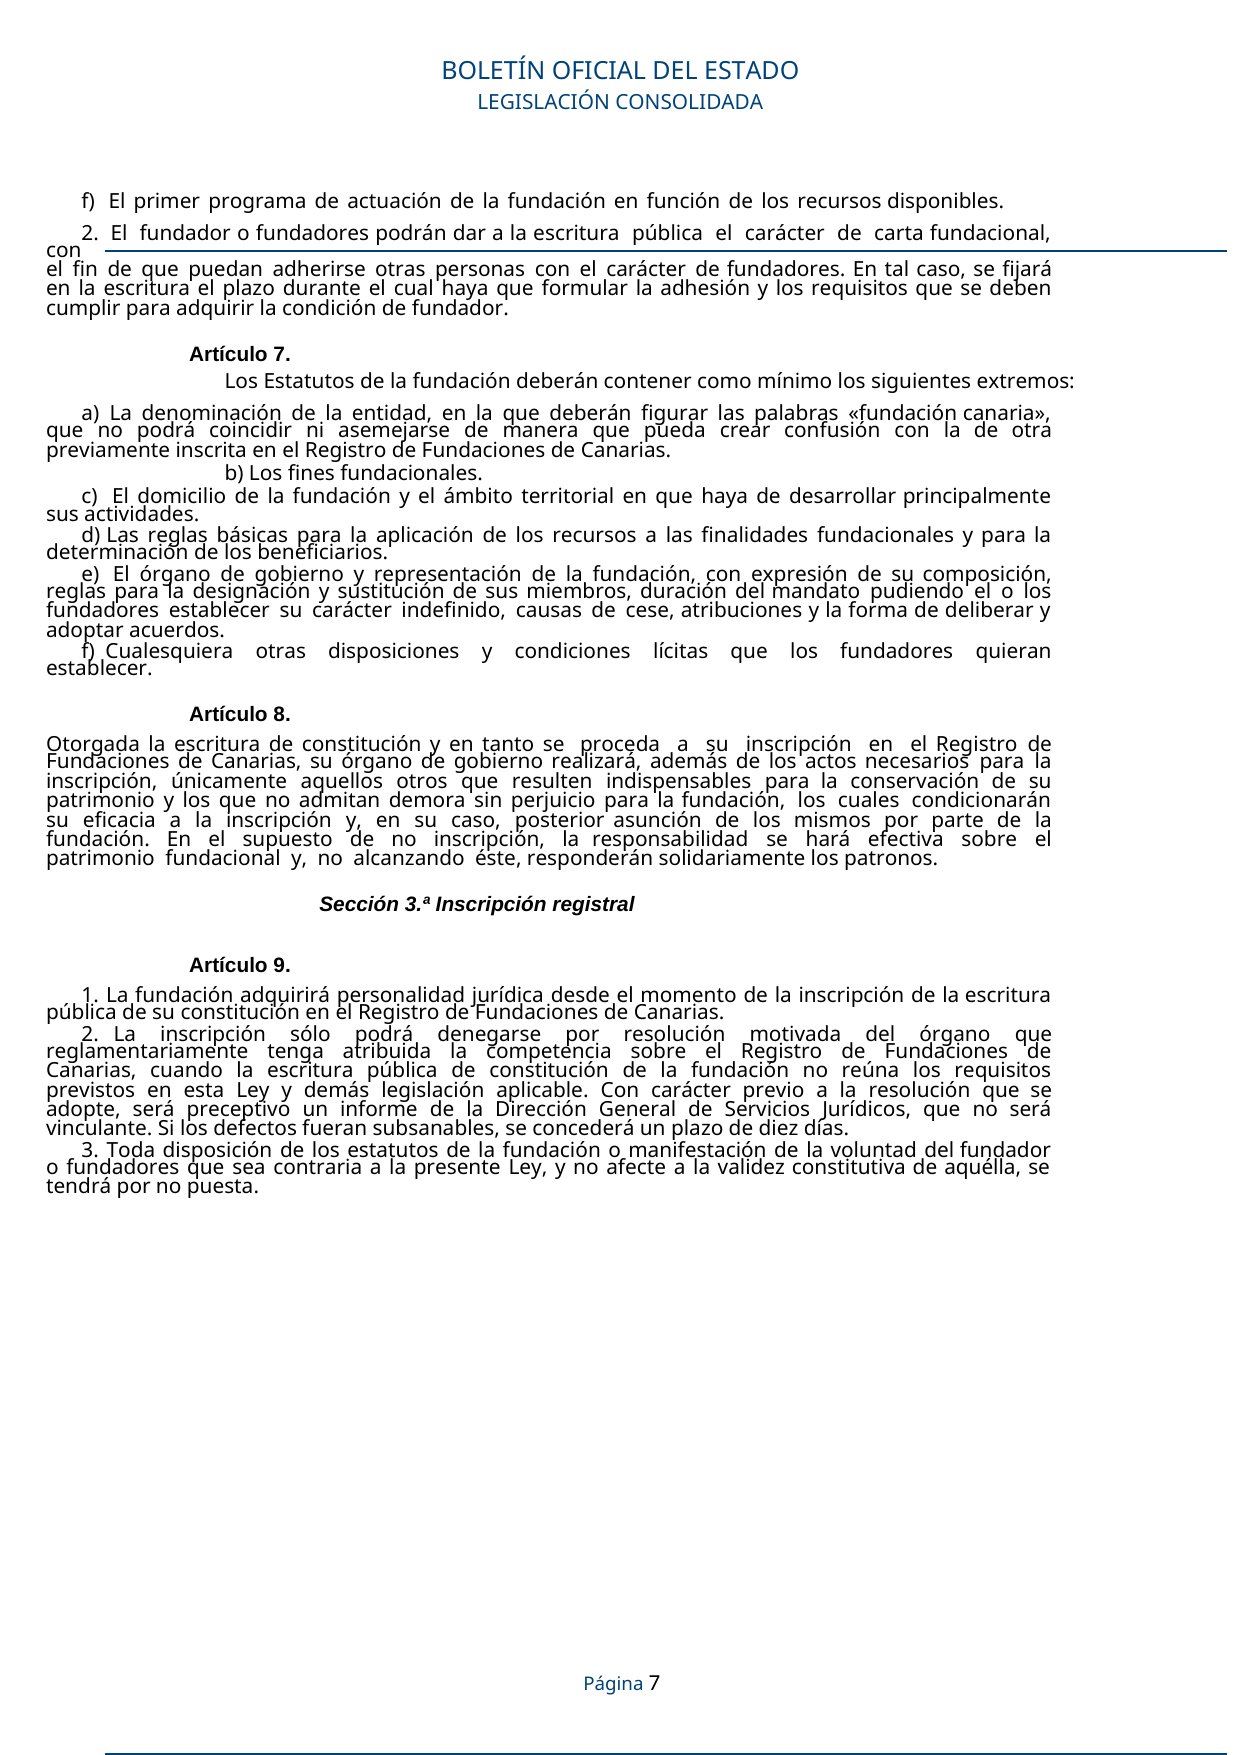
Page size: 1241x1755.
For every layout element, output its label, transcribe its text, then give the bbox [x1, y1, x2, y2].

subtitle Artículo 7. [189, 341, 1195, 365]
list Toda disposición de los estatutos de la fundación o manifestación de la voluntad del fundador o fundadores que sea contraria a la presente Ley, y no afecte a la validez constitutiva de aquélla, se tendrá por no puesta. [46, 1142, 1052, 1200]
list La denominación de la entidad, en la que deberán figurar las palabras «fundación canaria», que no podrá coincidir ni asemejarse de manera que pueda crear confusión con la de otra previamente inscrita en el Registro de Fundaciones de Canarias. [46, 405, 1052, 463]
subtitle Sección 3.ª Inscripción registral [46, 892, 1195, 916]
text Otorgada la escritura de constitución y en tanto se proceda a su inscripción en el Registro de Fundaciones de Canarias, su órgano de gobierno realizará, además de los actos necesarios para la inscripción, únicamente aquellos otros que resulten indispensables para la conservación de su patrimonio y los que no admitan demora sin perjuicio para la fundación, los cuales condicionarán su eficacia a la inscripción y, en su caso, posterior asunción de los mismos por parte de la fundación. En el supuesto de no inscripción, la responsabilidad se hará efectiva sobre el patrimonio fundacional y, no alcanzando éste, responderán solidariamente los patronos. [46, 736, 1052, 872]
list La fundación adquirirá personalidad jurídica desde el momento de la inscripción de la escritura pública de su constitución en el Registro de Fundaciones de Canarias. [46, 987, 1052, 1026]
list El primer programa de actuación de la fundación en función de los recursos disponibles. [46, 193, 1052, 212]
list La inscripción sólo podrá denegarse por resolución motivada del órgano que reglamentariamente tenga atribuida la competencia sobre el Registro de Fundaciones de Canarias, cuando la escritura pública de constitución de la fundación no reúna los requisitos previstos en esta Ley y demás legislación aplicable. Con carácter previo a la resolución que se adopte, será preceptivo un informe de la Dirección General de Servicios Jurídicos, que no será vinculante. Si los defectos fueran subsanables, se concederá un plazo de diez días. [46, 1026, 1052, 1142]
list El fundador o fundadores podrán dar a la escritura pública el carácter de carta fundacional, con el fin de que puedan adherirse otras personas con el carácter de fundadores. En tal caso, se fijará en la escritura el plazo durante el cual haya que formular la adhesión y los requisitos que se deben cumplir para adquirir la condición de fundador. [46, 224, 1052, 321]
list El órgano de gobierno y representación de la fundación, con expresión de su composición, reglas para la designación y sustitución de sus miembros, duración del mandato pudiendo el o los fundadores establecer su carácter indefinido, causas de cese, atribuciones y la forma de deliberar y adoptar acuerdos. [46, 566, 1052, 643]
text Los Estatutos de la fundación deberán contener como mínimo los siguientes extremos: [224, 366, 1195, 395]
list Los fines fundacionales. [224, 463, 1195, 484]
list Cualesquiera otras disposiciones y condiciones lícitas que los fundadores quieran establecer. [46, 643, 1052, 682]
list Las reglas básicas para la aplicación de los recursos a las finalidades fundacionales y para la determinación de los beneficiarios. [46, 527, 1052, 566]
list El domicilio de la fundación y el ámbito territorial en que haya de desarrollar principalmente sus actividades. [46, 488, 1052, 527]
subtitle Artículo 8. [189, 702, 1195, 726]
text Artículo 9. [189, 952, 1195, 976]
